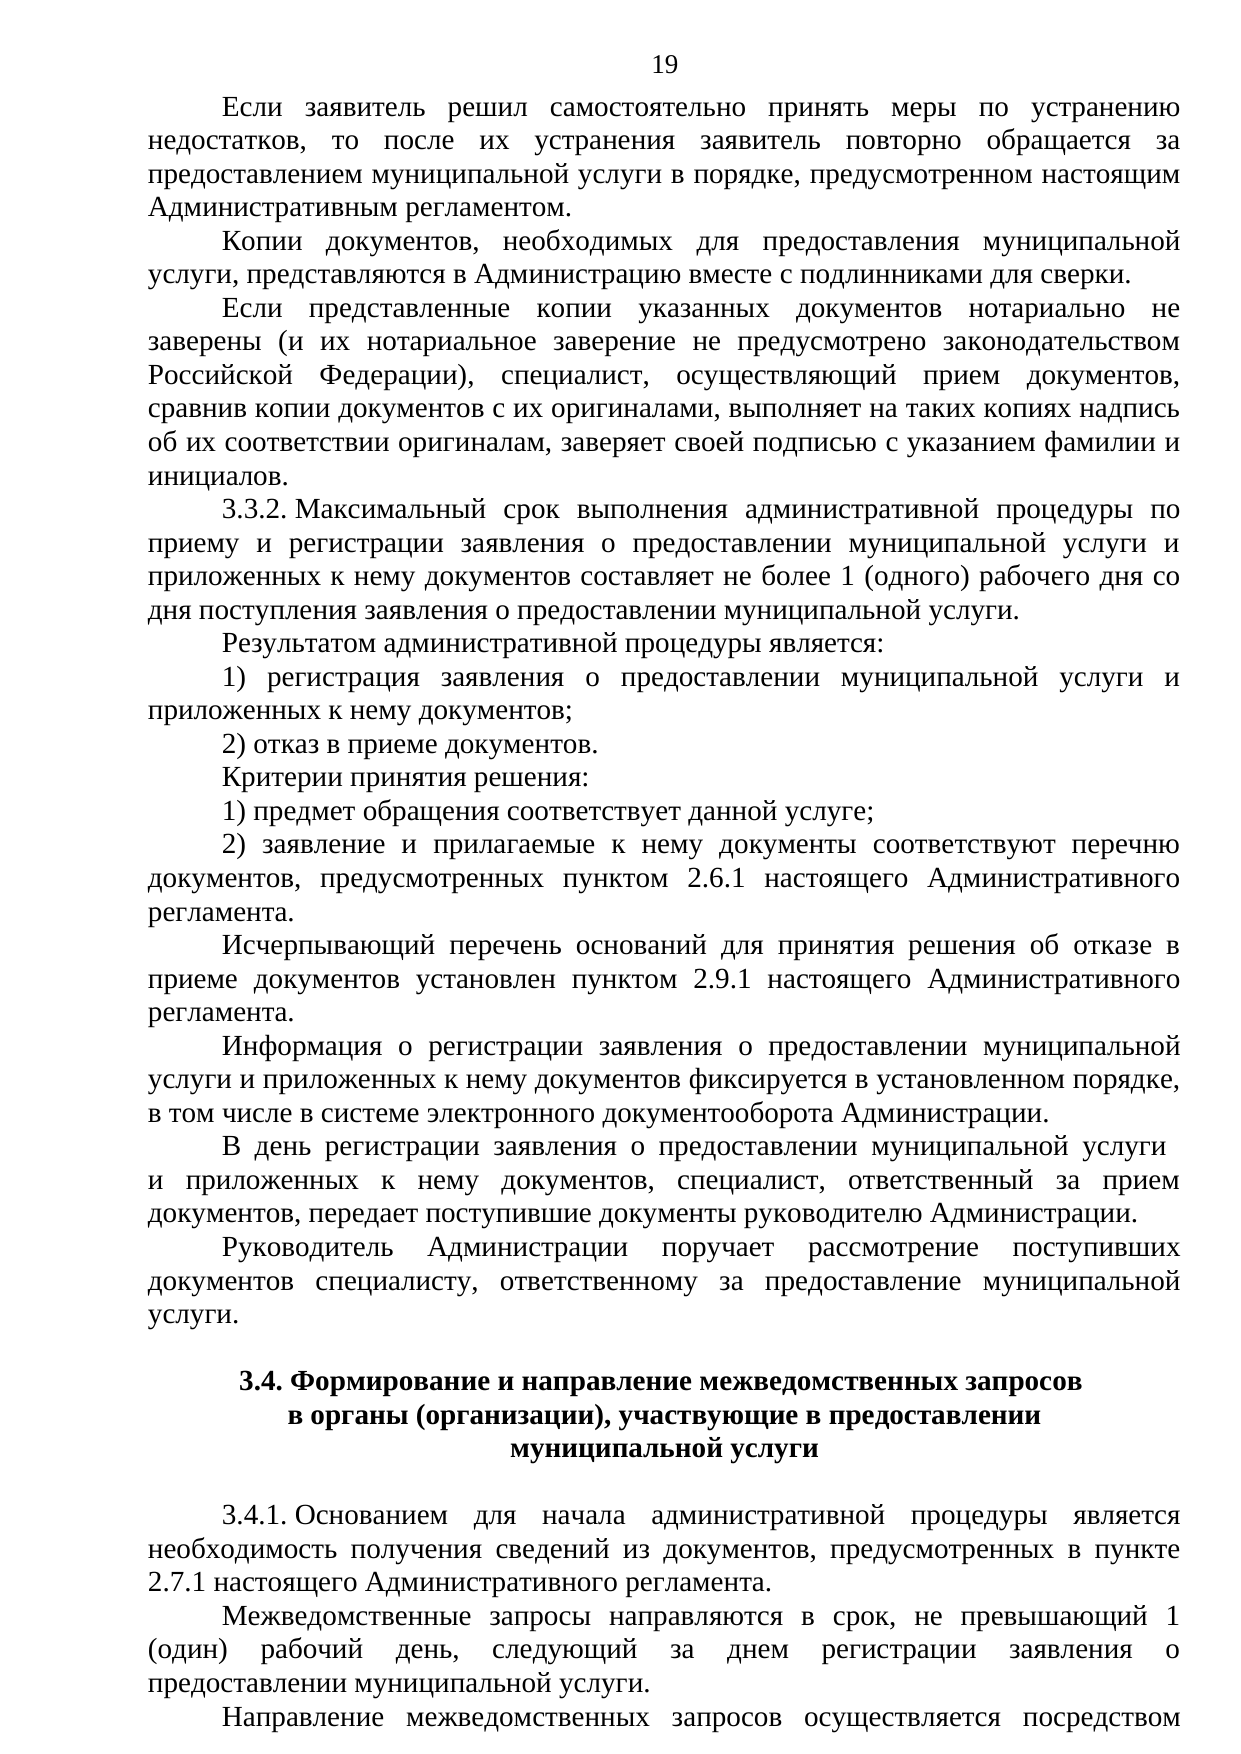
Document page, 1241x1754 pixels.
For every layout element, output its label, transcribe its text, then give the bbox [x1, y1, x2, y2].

text Направление межведомственных запросов осуществляется посредством [148, 1699, 1181, 1732]
text В день регистрации заявления о предоставлении муниципальной услуги и приложенных к нему документов, специалист, ответственный за прием документов, передает поступившие документы руководителю Администрации. [148, 1128, 1181, 1229]
text 2) отказ в приеме документов. [148, 726, 1181, 759]
text Копии документов, необходимых для предоставления муниципальной услуги, представляются в Администрацию вместе с подлинниками для сверки. [148, 223, 1181, 290]
text Межведомственные запросы направляются в срок, не превышающий 1 (один) рабочий день, следующий за днем регистрации заявления о предоставлении муниципальной услуги. [148, 1598, 1181, 1699]
text Исчерпывающий перечень оснований для принятия решения об отказе в приеме документов установлен пунктом 2.9.1 настоящего Административного регламента. [148, 927, 1181, 1028]
text Критерии принятия решения: [148, 759, 1181, 793]
text Если представленные копии указанных документов нотариально не заверены (и их нотариальное заверение не предусмотрено законодательством Российской Федерации), специалист, осуществляющий прием документов, сравнив копии документов с их оригиналами, выполняет на таких копиях надпись об их соответствии оригиналам, заверяет своей подписью с указанием фамилии и инициалов. [148, 290, 1181, 491]
text 1) предмет обращения соответствует данной услуге; [148, 793, 1181, 827]
text 1) регистрация заявления о предоставлении муниципальной услуги и приложенных к нему документов; [148, 659, 1181, 726]
text 2) заявление и прилагаемые к нему документы соответствуют перечню документов, предусмотренных пунктом 2.6.1 настоящего Административного регламента. [148, 827, 1181, 927]
text 3.4.1. Основанием для начала административной процедуры является необходимость получения сведений из документов, предусмотренных в пункте 2.7.1 настоящего Административного регламента. [148, 1497, 1181, 1598]
text Если заявитель решил самостоятельно принять меры по устранению недостатков, то после их устранения заявитель повторно обращается за предоставлением муниципальной услуги в порядке, предусмотренном настоящим Административным регламентом. [148, 89, 1181, 223]
text Руководитель Администрации поручает рассмотрение поступивших документов специалисту, ответственному за предоставление муниципальной услуги. [148, 1229, 1181, 1330]
text муниципальной услуги [148, 1430, 1181, 1464]
text 3.3.2. Максимальный срок выполнения административной процедуры по приему и регистрации заявления о предоставлении муниципальной услуги и приложенных к нему документов составляет не более 1 (одного) рабочего дня со дня поступления заявления о предоставлении муниципальной услуги. [148, 491, 1181, 625]
text 3.4. Формирование и направление межведомственных запросов в органы (организации), участвующие в предоставлении [148, 1363, 1181, 1430]
text Информация о регистрации заявления о предоставлении муниципальной услуги и приложенных к нему документов фиксируется в установленном порядке, в том числе в системе электронного документооборота Администрации. [148, 1028, 1181, 1128]
text Результатом административной процедуры является: [148, 625, 1181, 659]
